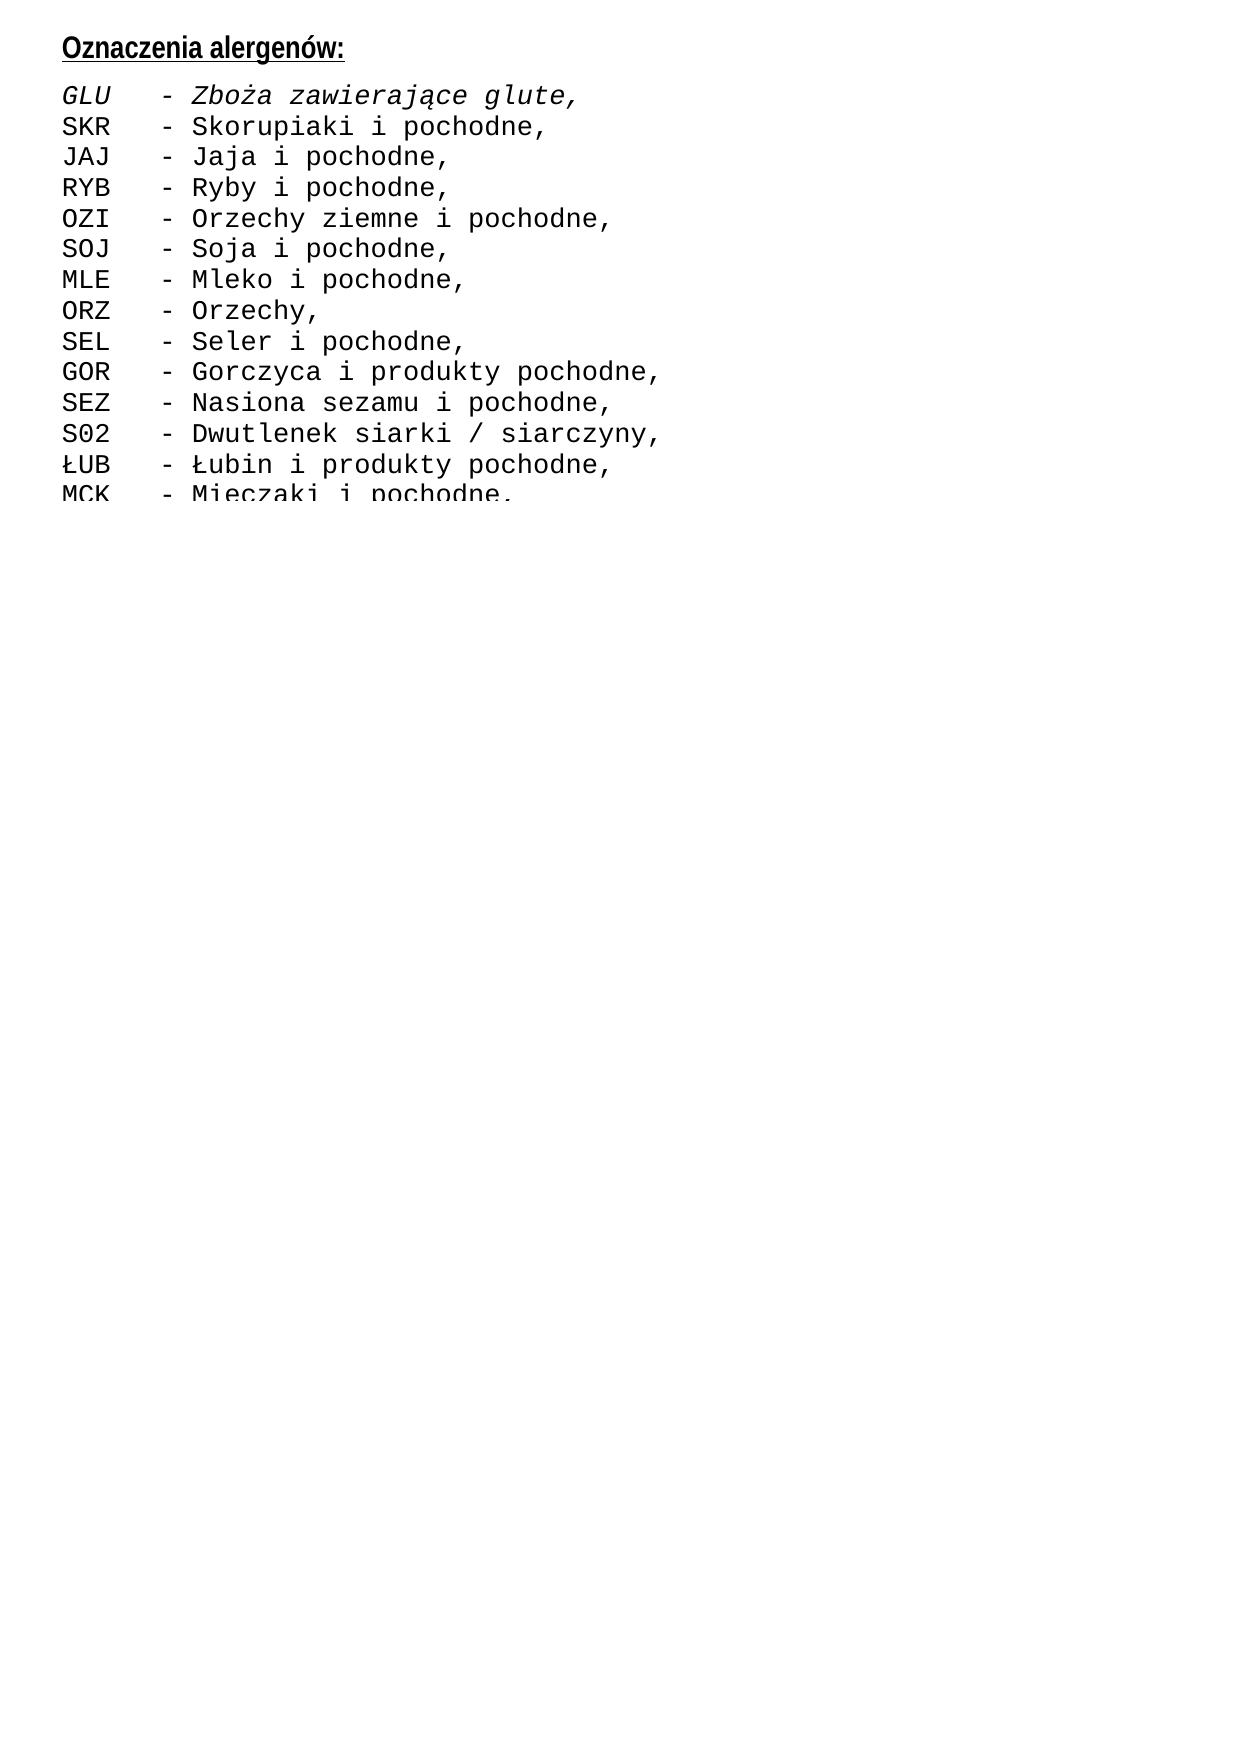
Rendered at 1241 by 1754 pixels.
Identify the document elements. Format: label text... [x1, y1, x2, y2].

table_header [741, 30, 936, 76]
table_header [1133, 30, 1160, 76]
table_cell [546, 76, 741, 82]
table_header [1086, 30, 1133, 76]
table_cell [30, 82, 60, 500]
table_cell [936, 76, 1086, 82]
table_cell [347, 76, 409, 82]
table_header Oznaczenia alergenów: [60, 30, 409, 76]
table_header [936, 30, 1086, 76]
table_cell [409, 76, 453, 82]
table_header [453, 30, 546, 76]
table_cell [30, 76, 60, 82]
table_cell [152, 76, 347, 82]
table_cell [1086, 76, 1133, 82]
table_cell [453, 76, 546, 82]
table_header [546, 30, 741, 76]
table_cell [70, 76, 133, 82]
table_cell [741, 76, 936, 82]
table_cell [1133, 76, 1160, 82]
table_cell [60, 76, 70, 82]
table_cell GLU - Zboża zawierające glute, SKR - Skorupiaki i pochodne, JAJ - Jaja i pochodne, RYB - Ryby i pochodne, OZI - Orzechy ziemne i pochodne, SOJ - Soja i pochodne, MLE - Mleko i pochodne, ORZ - Orzechy, SEL - Seler i pochodne, GOR - Gorczyca i produkty pochodne, SEZ - Nasiona sezamu i pochodne, S02 - Dwutlenek siarki / siarczyny, ŁUB - Łubin i produkty pochodne, MCK - Mięczaki i pochodne, [60, 82, 1160, 500]
table_header [409, 30, 453, 76]
table_header [30, 30, 60, 76]
table_cell [133, 76, 152, 82]
